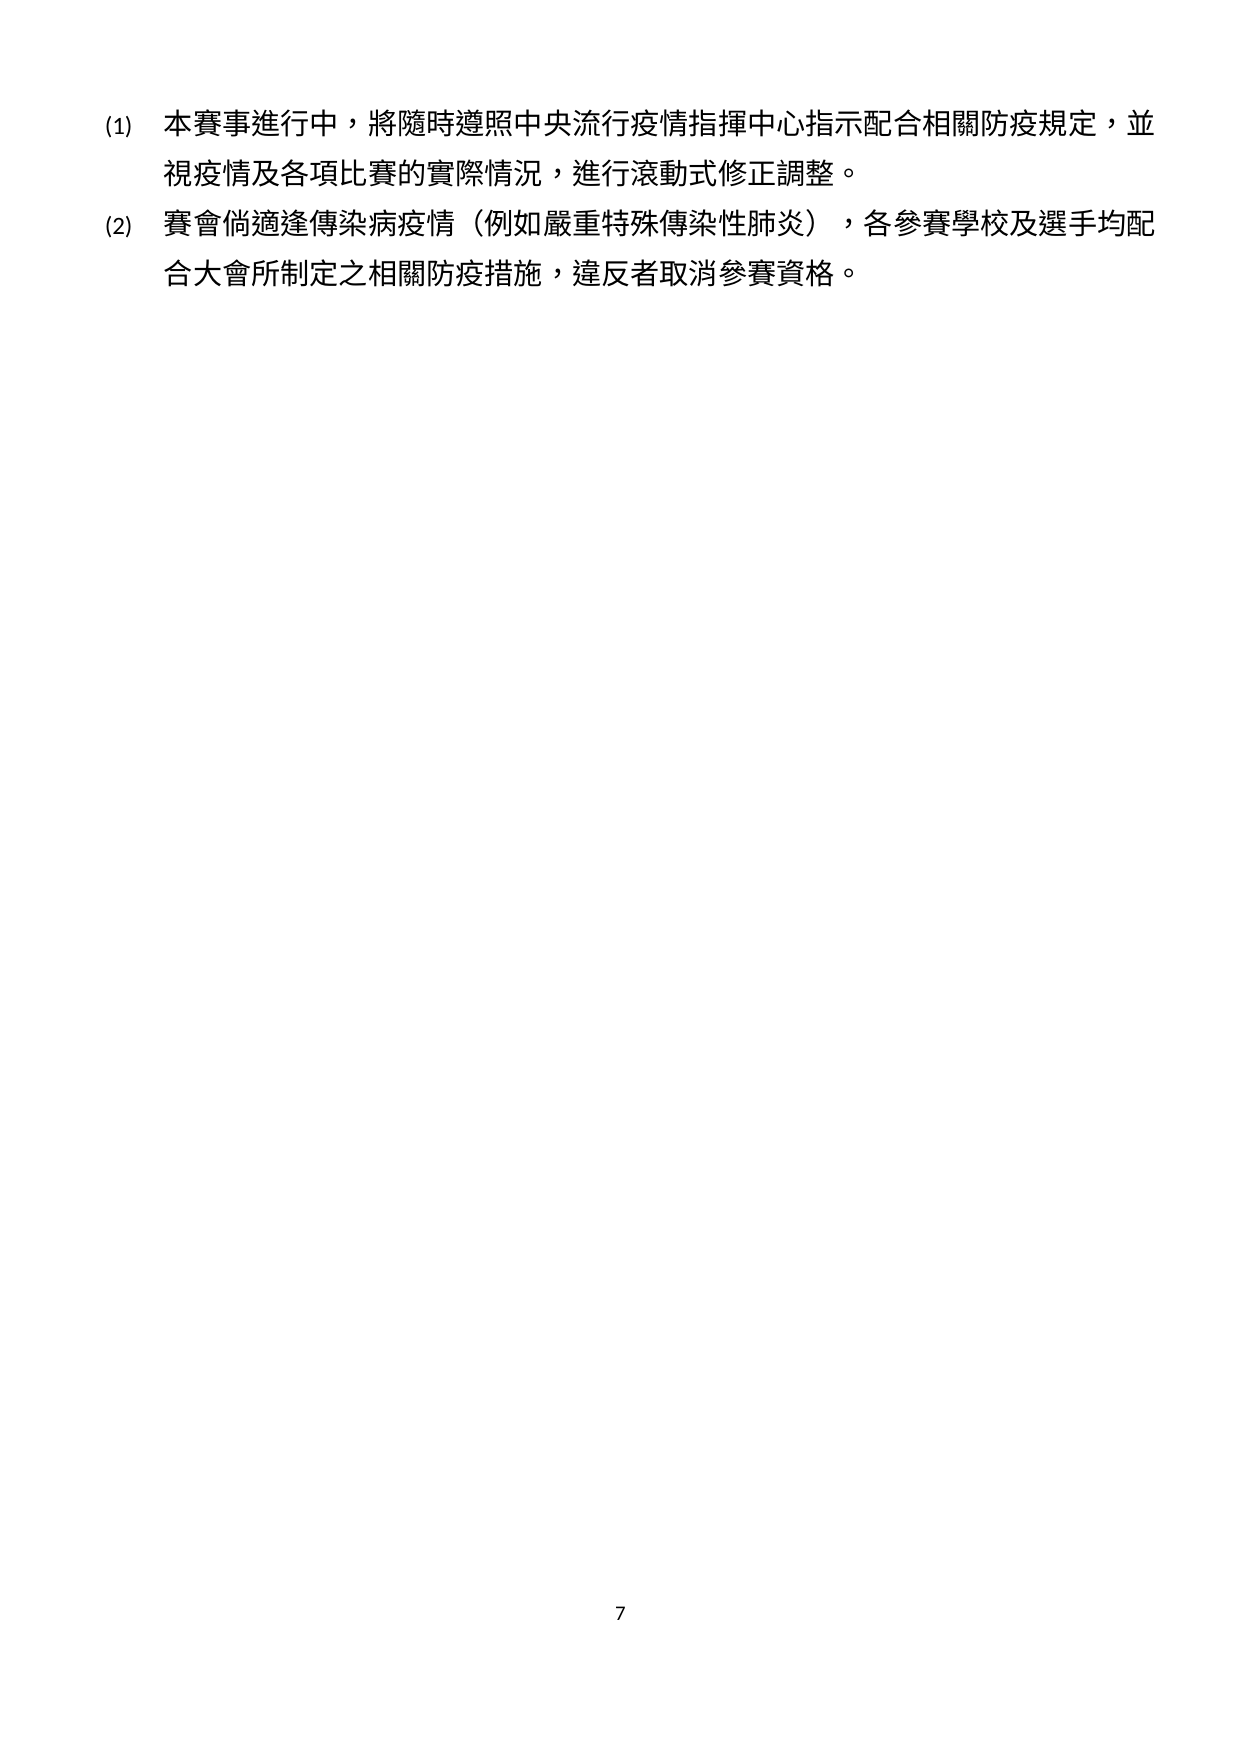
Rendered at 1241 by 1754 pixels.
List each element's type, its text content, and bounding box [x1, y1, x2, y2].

list 賽會倘適逢傳染病疫情（例如嚴重特殊傳染性肺炎），各參賽學校及選手均配合大會所制定之相關防疫措施，違反者取消參賽資格。 [104, 194, 1165, 294]
list 本賽事進行中，將隨時遵照中央流行疫情指揮中心指示配合相關防疫規定，並視疫情及各項比賽的實際情況，進行滾動式修正調整。 [104, 94, 1165, 194]
